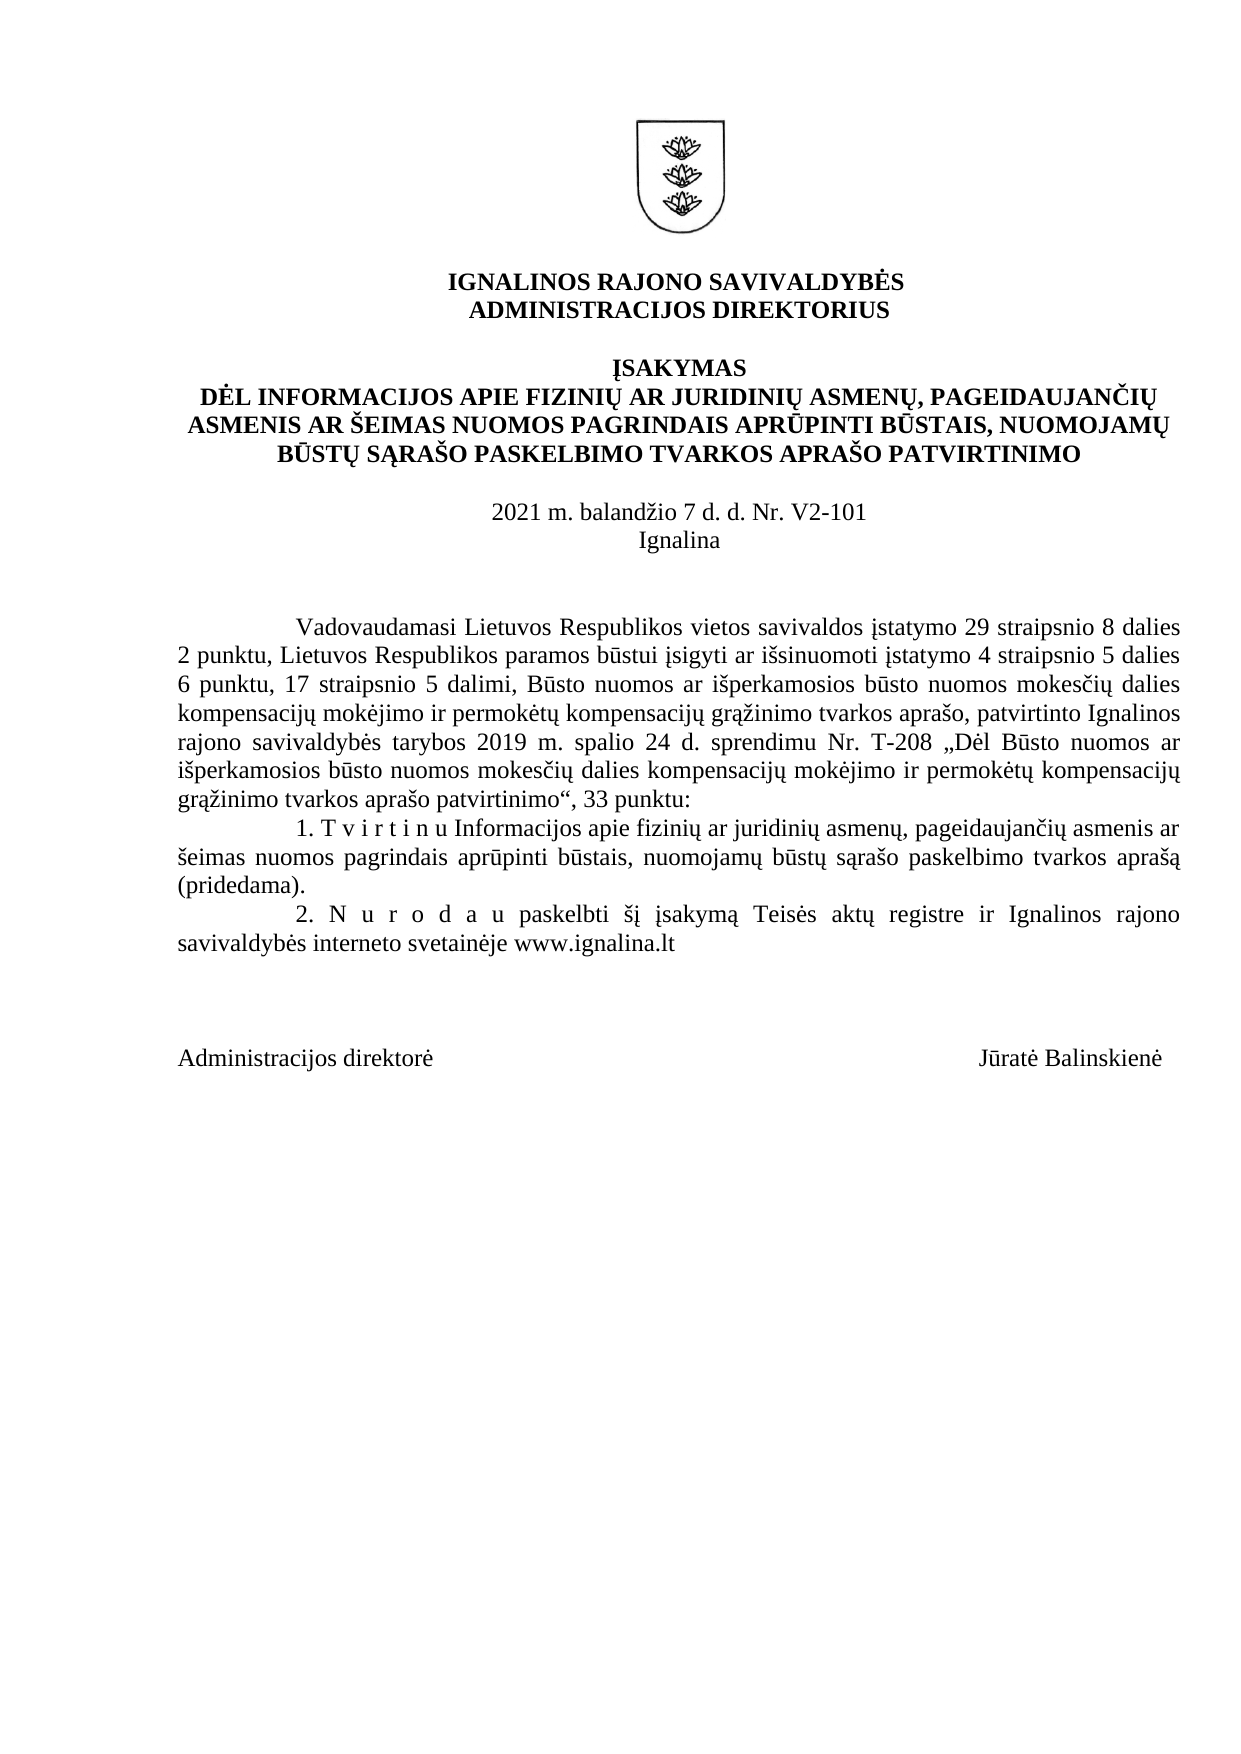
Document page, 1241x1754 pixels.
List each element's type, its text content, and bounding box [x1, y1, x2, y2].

text ADMINISTRACIJOS DIREKTORIUS [177, 295, 1181, 324]
text IGNALINOS RAJONO SAVIVALDYBĖS [177, 267, 1181, 295]
text 2021 m. balandžio 7 d. d. Nr. V2-101 [177, 497, 1181, 525]
text 2. N u r o d a u paskelbti šį įsakymą Teisės aktų registre ir Ignalinos rajono savivaldybės interneto svetainėje www.ignalina.lt [177, 899, 1181, 957]
text Administracijos direktorė Jūratė Balinskienė [177, 1043, 1181, 1072]
text ĮSAKYMAS [177, 353, 1181, 382]
text Vadovaudamasi Lietuvos Respublikos vietos savivaldos įstatymo 29 straipsnio 8 dalies 2 punktu, Lietuvos Respublikos paramos būstui įsigyti ar išsinuomoti įstatymo 4 straipsnio 5 dalies 6 punktu, 17 straipsnio 5 dalimi, Būsto nuomos ar išperkamosios būsto nuomos mokesčių dalies kompensacijų mokėjimo ir permokėtų kompensacijų grąžinimo tvarkos aprašo, patvirtinto Ignalinos rajono savivaldybės tarybos 2019 m. spalio 24 d. sprendimu Nr. T-208 „Dėl Būsto nuomos ar išperkamosios būsto nuomos mokesčių dalies kompensacijų mokėjimo ir permokėtų kompensacijų grąžinimo tvarkos aprašo patvirtinimo“, 33 punktu: [177, 612, 1181, 813]
text Ignalina [177, 525, 1181, 554]
text 1. T v i r t i n u Informacijos apie fizinių ar juridinių asmenų, pageidaujančių asmenis ar šeimas nuomos pagrindais aprūpinti būstais, nuomojamų būstų sąrašo paskelbimo tvarkos aprašą (pridedama). [177, 813, 1181, 899]
text DĖL INFORMACIJOS APIE FIZINIŲ AR JURIDINIŲ ASMENŲ, PAGEIDAUJANČIŲ ASMENIS AR ŠEIMAS NUOMOS PAGRINDAIS APRŪPINTI BŪSTAIS, NUOMOJAMŲ BŪSTŲ SĄRAŠO PASKELBIMO TVARKOS APRAŠO PATVIRTINIMO [177, 382, 1181, 468]
